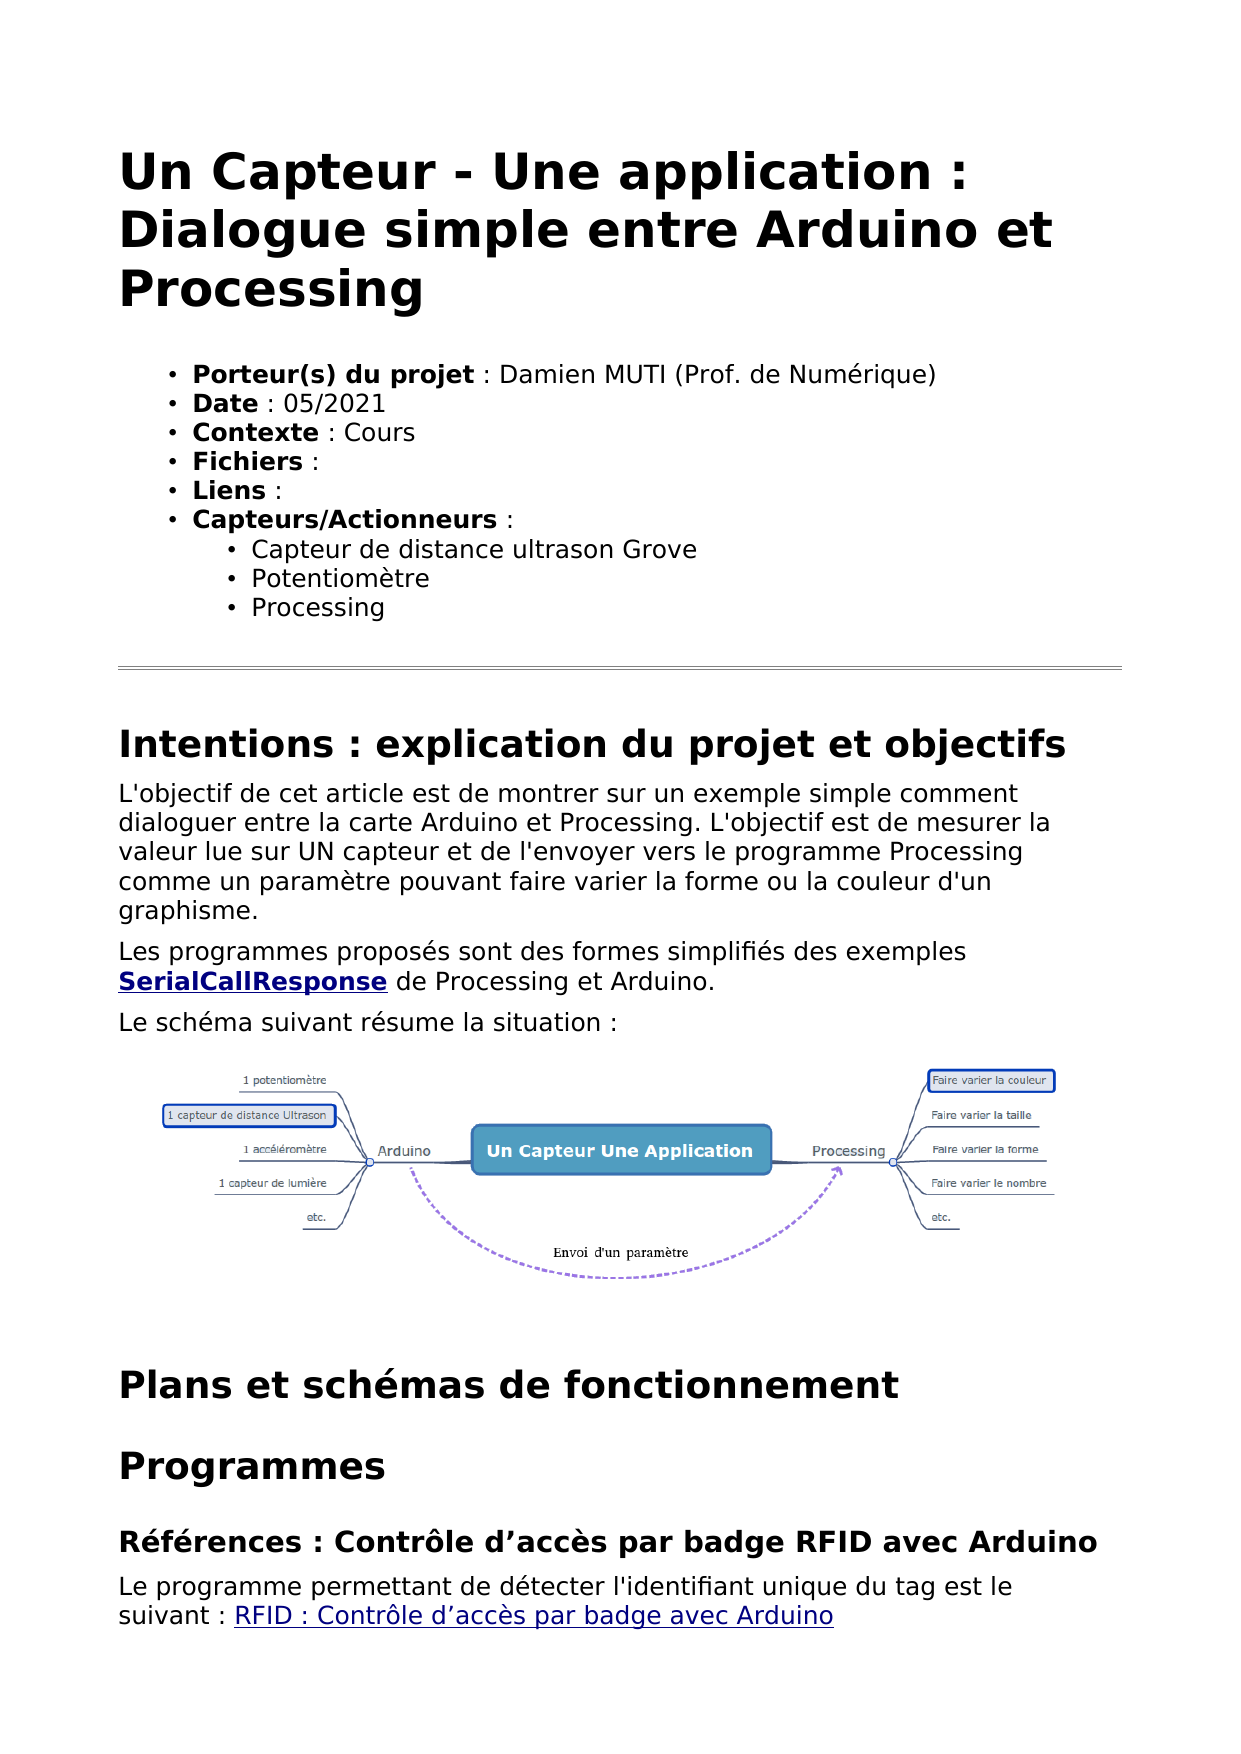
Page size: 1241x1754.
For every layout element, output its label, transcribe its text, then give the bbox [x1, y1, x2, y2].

subtitle Intentions : explication du projet et objectifs [118, 723, 1122, 767]
list Contexte : Cours [177, 418, 1122, 447]
text Les programmes proposés sont des formes simplifiés des exemples SerialCallResponse de Processing et Arduino. [118, 938, 1122, 996]
list Processing [236, 593, 1122, 622]
text Le schéma suivant résume la situation : [118, 1008, 1122, 1038]
list Capteur de distance ultrason Grove [236, 535, 1122, 564]
subtitle Un Capteur - Une application : Dialogue simple entre Arduino et Processing [118, 143, 1122, 318]
list Date : 05/2021 [177, 389, 1122, 418]
list Porteur(s) du projet : Damien MUTI (Prof. de Numérique) [177, 360, 1122, 389]
list Fichiers : [177, 447, 1122, 476]
text Le programme permettant de détecter l'identifiant unique du tag est le suivant : RFID : Contrôle d’accès par badge avec Arduino [118, 1572, 1122, 1631]
list Capteurs/Actionneurs : [177, 506, 1122, 535]
text L'objectif de cet article est de montrer sur un exemple simple comment dialoguer entre la carte Arduino et Processing. L'objectif est de mesurer la valeur lue sur UN capteur et de l'envoyer vers le programme Processing comme un paramètre pouvant faire varier la forme ou la couleur d'un graphisme. [118, 779, 1122, 925]
subtitle Programmes [118, 1445, 1122, 1488]
list Potentiomètre [236, 564, 1122, 593]
list Liens : [177, 476, 1122, 506]
picture [151, 1050, 1089, 1297]
subtitle Références : Contrôle d’accès par badge RFID avec Arduino [118, 1526, 1122, 1560]
subtitle Plans et schémas de fonctionnement [118, 1363, 1122, 1407]
